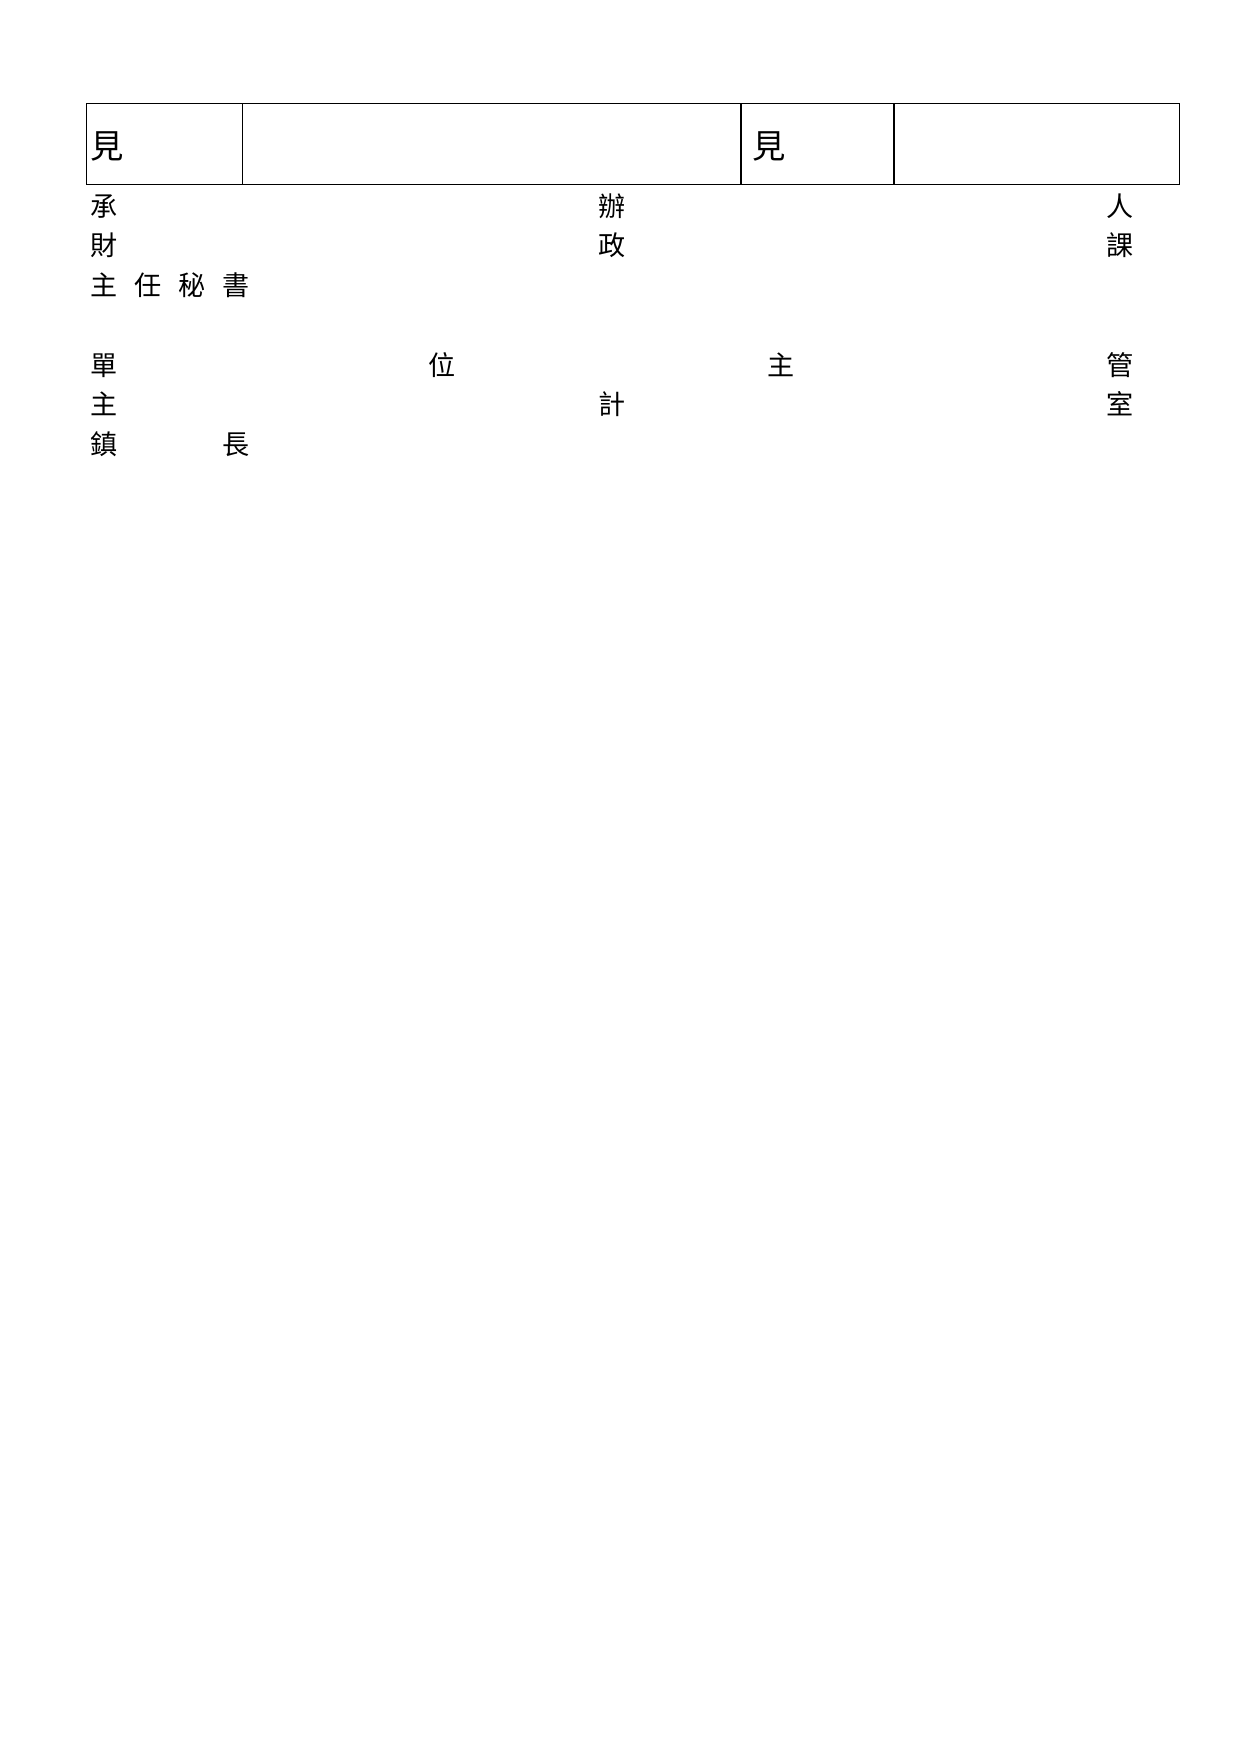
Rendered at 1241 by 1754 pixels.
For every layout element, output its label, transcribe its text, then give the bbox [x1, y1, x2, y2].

table_cell [243, 104, 740, 183]
table_cell 見 [87, 104, 242, 183]
text 承辦人 財政課 主任秘書 [90, 185, 1150, 303]
text 單位主管 主計室 鎮 長 [90, 343, 1150, 462]
table_cell 見 [742, 104, 893, 183]
table_cell [895, 104, 1179, 183]
